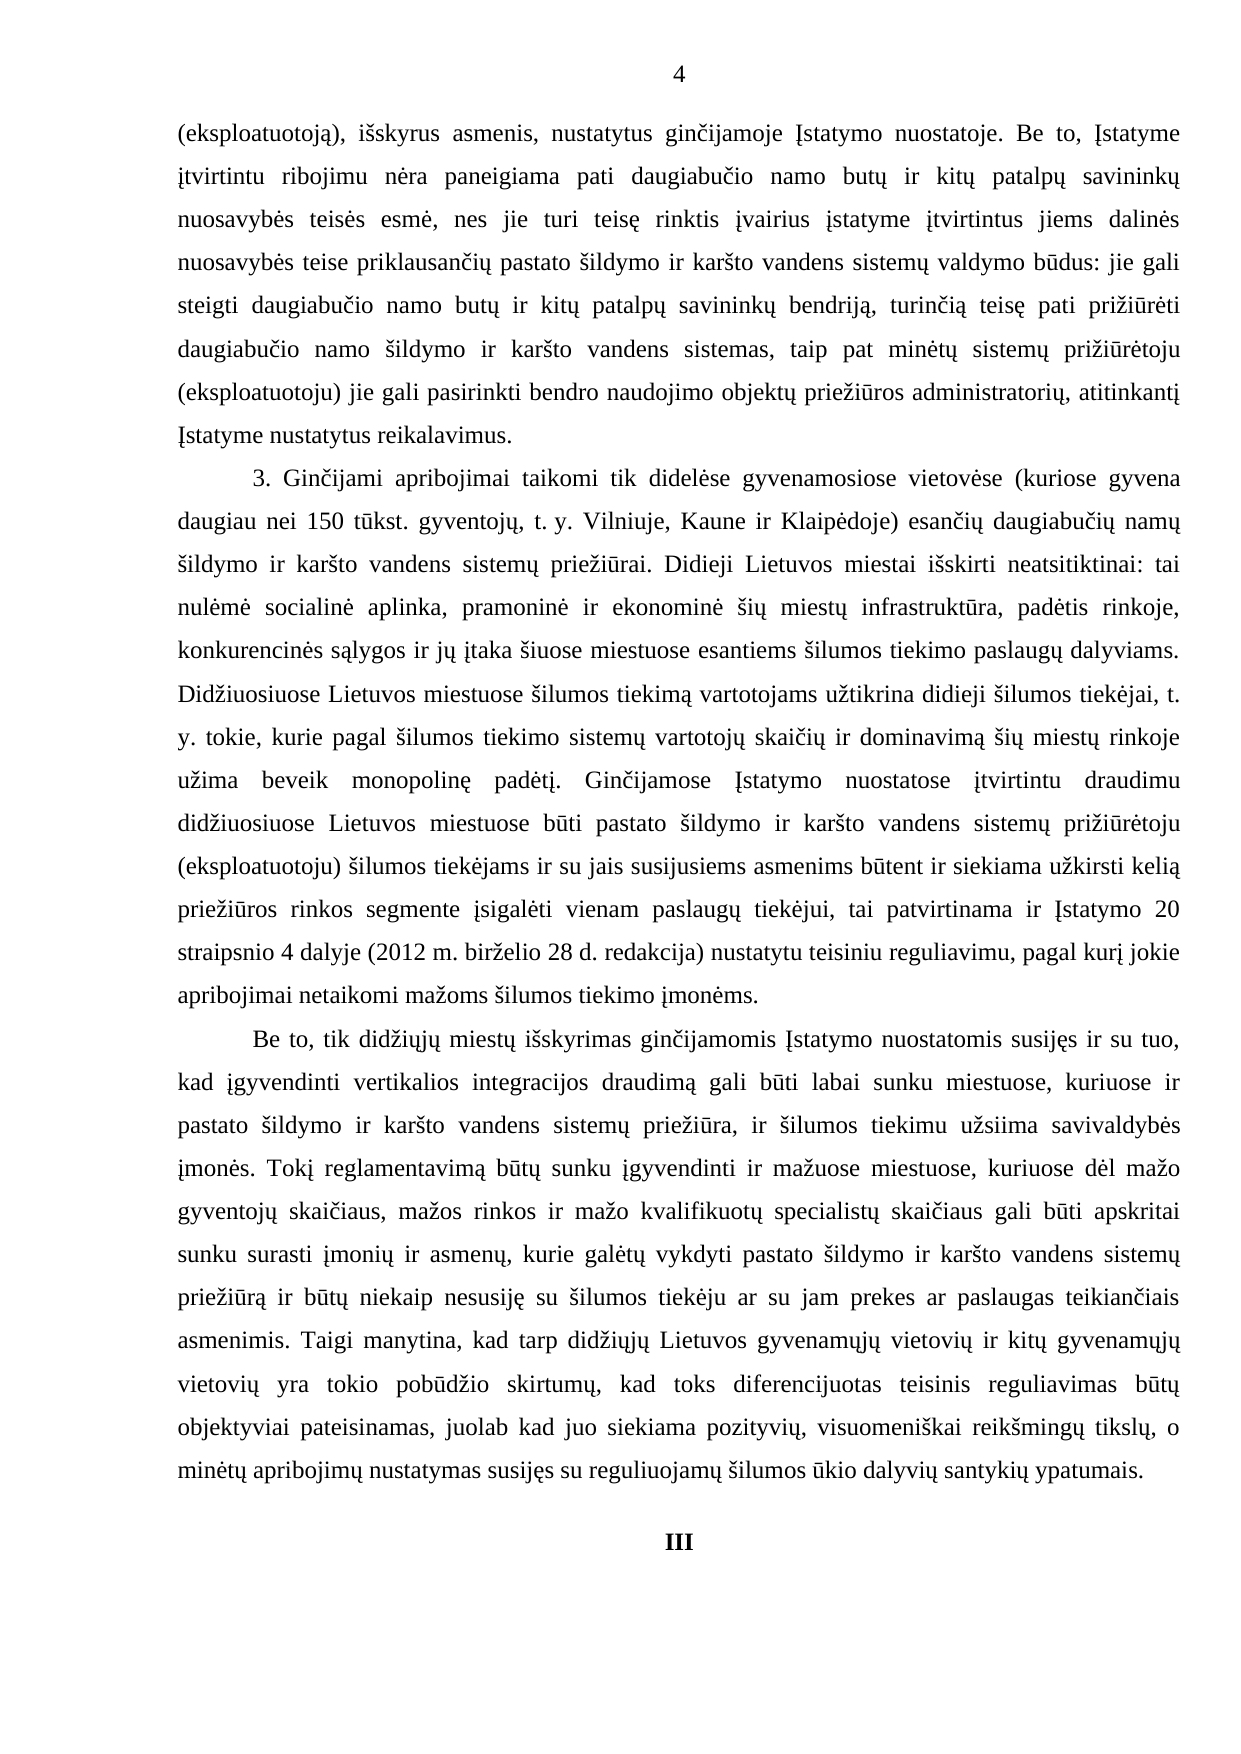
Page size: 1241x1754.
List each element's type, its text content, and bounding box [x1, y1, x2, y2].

text 3. Ginčijami apribojimai taikomi tik didelėse gyvenamosiose vietovėse (kuriose gyvena daugiau nei 150 tūkst. gyventojų, t. y. Vilniuje, Kaune ir Klaipėdoje) esančių daugiabučių namų šildymo ir karšto vandens sistemų priežiūrai. Didieji Lietuvos miestai išskirti neatsitiktinai: tai nulėmė socialinė aplinka, pramoninė ir ekonominė šių miestų infrastruktūra, padėtis rinkoje, konkurencinės sąlygos ir jų įtaka šiuose miestuose esantiems šilumos tiekimo paslaugų dalyviams. Didžiuosiuose Lietuvos miestuose šilumos tiekimą vartotojams užtikrina didieji šilumos tiekėjai, t. y. tokie, kurie pagal šilumos tiekimo sistemų vartotojų skaičių ir dominavimą šių miestų rinkoje užima beveik monopolinę padėtį. Ginčijamose Įstatymo nuostatose įtvirtintu draudimu didžiuosiuose Lietuvos miestuose būti pastato šildymo ir karšto vandens sistemų prižiūrėtoju (eksploatuotoju) šilumos tiekėjams ir su jais susijusiems asmenims būtent ir siekiama užkirsti kelią priežiūros rinkos segmente įsigalėti vienam paslaugų tiekėjui, tai patvirtinama ir Įstatymo 20 straipsnio 4 dalyje (2012 m. birželio 28 d. redakcija) nustatytu teisiniu reguliavimu, pagal kurį jokie apribojimai netaikomi mažoms šilumos tiekimo įmonėms. [177, 463, 1181, 1009]
text III [177, 1527, 1181, 1556]
text Be to, tik didžiųjų miestų išskyrimas ginčijamomis Įstatymo nuostatomis susijęs ir su tuo, kad įgyvendinti vertikalios integracijos draudimą gali būti labai sunku miestuose, kuriuose ir pastato šildymo ir karšto vandens sistemų priežiūra, ir šilumos tiekimu užsiima savivaldybės įmonės. Tokį reglamentavimą būtų sunku įgyvendinti ir mažuose miestuose, kuriuose dėl mažo gyventojų skaičiaus, mažos rinkos ir mažo kvalifikuotų specialistų skaičiaus gali būti apskritai sunku surasti įmonių ir asmenų, kurie galėtų vykdyti pastato šildymo ir karšto vandens sistemų priežiūrą ir būtų niekaip nesusiję su šilumos tiekėju ar su jam prekes ar paslaugas teikiančiais asmenimis. Taigi manytina, kad tarp didžiųjų Lietuvos gyvenamųjų vietovių ir kitų gyvenamųjų vietovių yra tokio pobūdžio skirtumų, kad toks diferencijuotas teisinis reguliavimas būtų objektyviai pateisinamas, juolab kad juo siekiama pozityvių, visuomeniškai reikšmingų tikslų, o minėtų apribojimų nustatymas susijęs su reguliuojamų šilumos ūkio dalyvių santykių ypatumais. [177, 1024, 1181, 1484]
text (eksploatuotoją), išskyrus asmenis, nustatytus ginčijamoje Įstatymo nuostatoje. Be to, Įstatyme įtvirtintu ribojimu nėra paneigiama pati daugiabučio namo butų ir kitų patalpų savininkų nuosavybės teisės esmė, nes jie turi teisę rinktis įvairius įstatyme įtvirtintus jiems dalinės nuosavybės teise priklausančių pastato šildymo ir karšto vandens sistemų valdymo būdus: jie gali steigti daugiabučio namo butų ir kitų patalpų savininkų bendriją, turinčią teisę pati prižiūrėti daugiabučio namo šildymo ir karšto vandens sistemas, taip pat minėtų sistemų prižiūrėtoju (eksploatuotoju) jie gali pasirinkti bendro naudojimo objektų priežiūros administratorių, atitinkantį Įstatyme nustatytus reikalavimus. [177, 118, 1181, 449]
